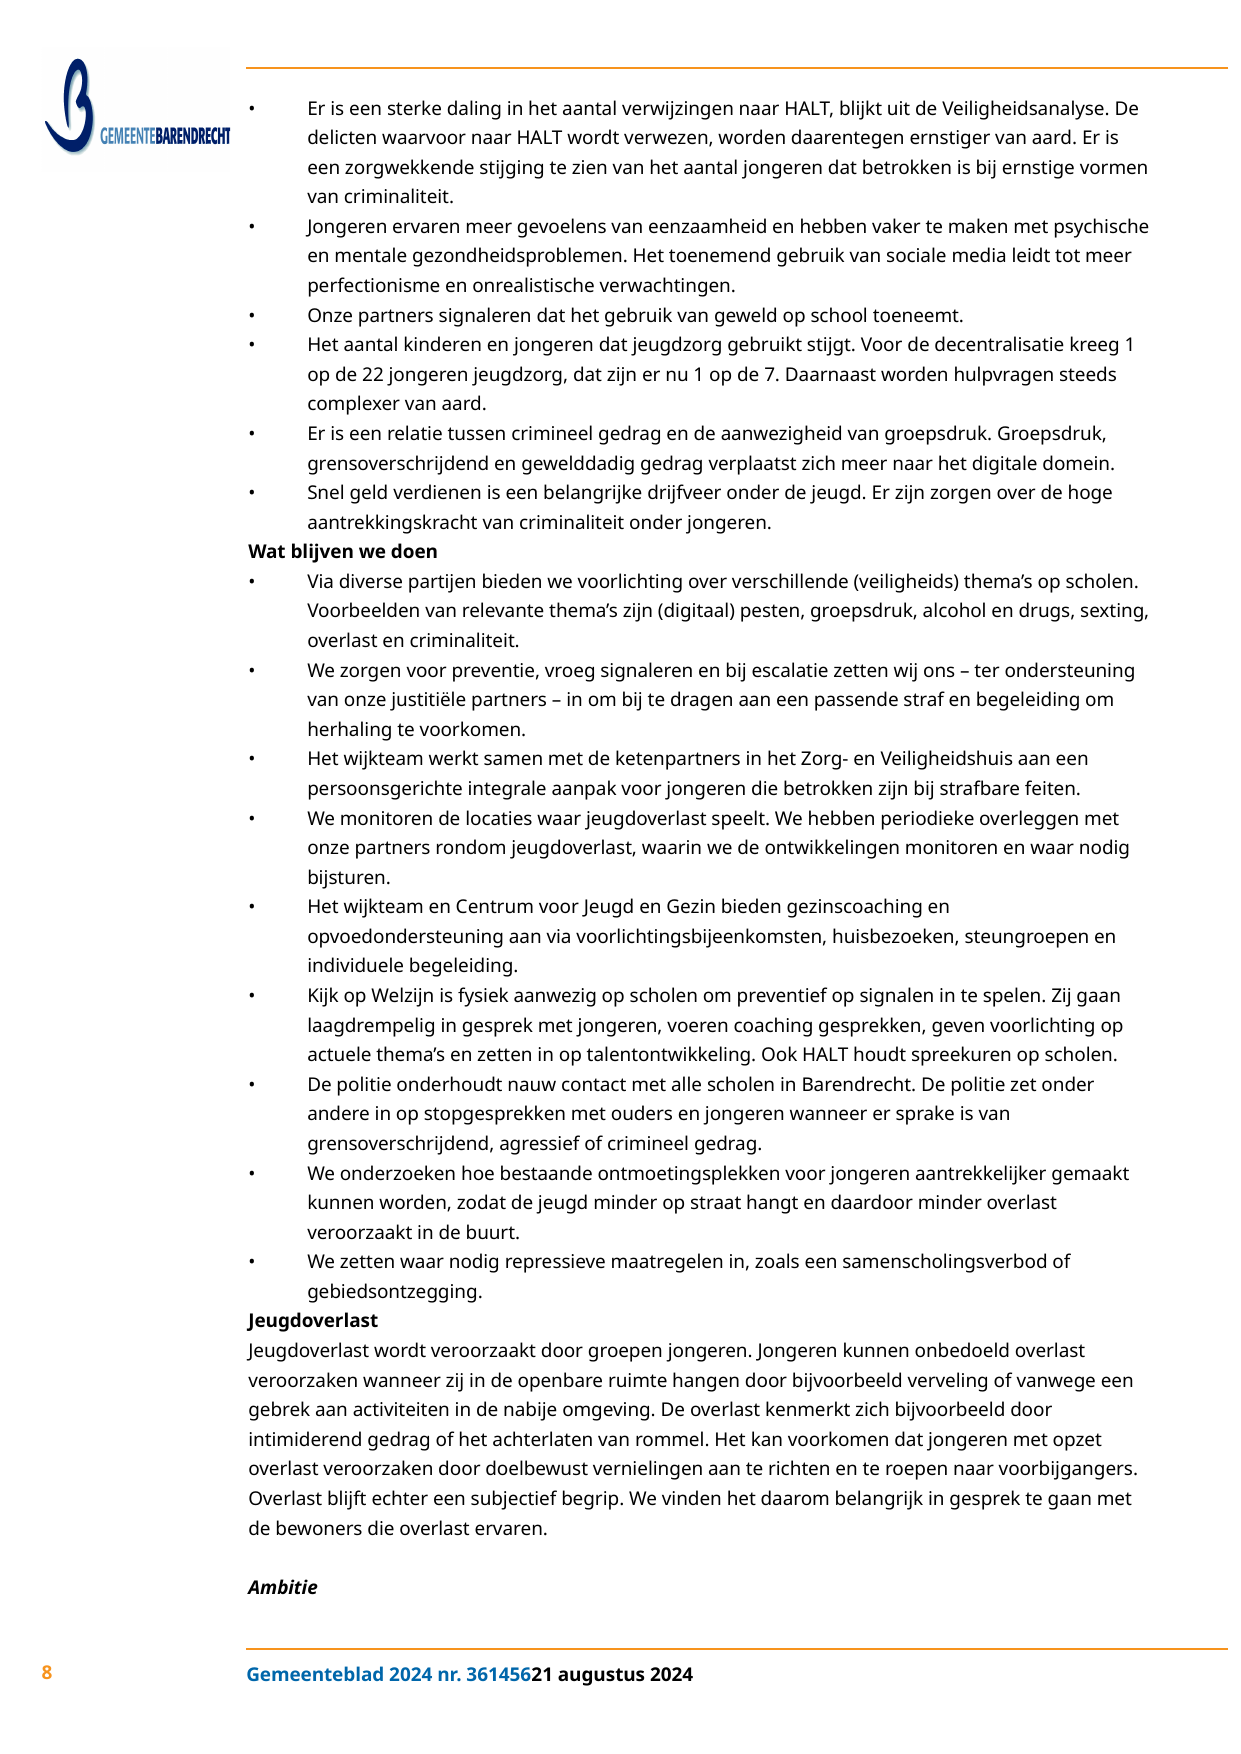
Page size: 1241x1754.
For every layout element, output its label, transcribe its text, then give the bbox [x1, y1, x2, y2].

list We zorgen voor preventie, vroeg signaleren en bij escalatie zetten wij ons – ter ondersteuning van onze justitiële partners – in om bij te dragen aan een passende straf en begeleiding om herhaling te voorkomen. [248, 657, 1152, 742]
list De politie onderhoudt nauw contact met alle scholen in Barendrecht. De politie zet onder andere in op stopgesprekken met ouders en jongeren wanneer er sprake is van grensoverschrijdend, agressief of crimineel gedrag. [248, 1071, 1152, 1156]
list We onderzoeken hoe bestaande ontmoetingsplekken voor jongeren aantrekkelijker gemaakt kunnen worden, zodat de jeugd minder op straat hangt en daardoor minder overlast veroorzaakt in de buurt. [248, 1160, 1152, 1245]
list Er is een sterke daling in het aantal verwijzingen naar HALT, blijkt uit de Veiligheidsanalyse. De delicten waarvoor naar HALT wordt verwezen, worden daarentegen ernstiger van aard. Er is een zorgwekkende stijging te zien van het aantal jongeren dat betrokken is bij ernstige vormen van criminaliteit. [248, 95, 1152, 209]
list Via diverse partijen bieden we voorlichting over verschillende (veiligheids) thema’s op scholen. Voorbeelden van relevante thema’s zijn (digitaal) pesten, groepsdruk, alcohol en drugs, sexting, overlast en criminaliteit. [248, 568, 1152, 653]
list Kijk op Welzijn is fysiek aanwezig op scholen om preventief op signalen in te spelen. Zij gaan laagdrempelig in gesprek met jongeren, voeren coaching gesprekken, geven voorlichting op actuele thema’s en zetten in op talentontwikkeling. Ook HALT houdt spreekuren op scholen. [248, 982, 1152, 1067]
list Het wijkteam en Centrum voor Jeugd en Gezin bieden gezinscoaching en opvoedondersteuning aan via voorlichtingsbijeenkomsten, huisbezoeken, steungroepen en individuele begeleiding. [248, 893, 1152, 978]
list Het aantal kinderen en jongeren dat jeugdzorg gebruikt stijgt. Voor de decentralisatie kreeg 1 op de 22 jongeren jeugdzorg, dat zijn er nu 1 op de 7. Daarnaast worden hulpvragen steeds complexer van aard. [248, 331, 1152, 416]
list Er is een relatie tussen crimineel gedrag en de aanwezigheid van groepsdruk. Groepsdruk, grensoverschrijdend en gewelddadig gedrag verplaatst zich meer naar het digitale domein. [248, 420, 1152, 476]
list Het wijkteam werkt samen met de ketenpartners in het Zorg- en Veiligheidshuis aan een persoonsgerichte integrale aanpak voor jongeren die betrokken zijn bij strafbare feiten. [248, 746, 1152, 801]
list We monitoren de locaties waar jeugdoverlast speelt. We hebben periodieke overleggen met onze partners rondom jeugdoverlast, waarin we de ontwikkelingen monitoren en waar nodig bijsturen. [248, 805, 1152, 890]
text Jeugdoverlast [248, 1308, 1152, 1333]
text Ambitie [248, 1574, 1152, 1600]
list Onze partners signaleren dat het gebruik van geweld op school toeneemt. [248, 302, 1152, 328]
text Wat blijven we doen [248, 538, 1152, 564]
list Snel geld verdienen is een belangrijke drijfveer onder de jeugd. Er zijn zorgen over de hoge aantrekkingskracht van criminaliteit onder jongeren. [248, 479, 1152, 535]
list We zetten waar nodig repressieve maatregelen in, zoals een samenscholingsverbod of gebiedsontzegging. [248, 1248, 1152, 1304]
text Jeugdoverlast wordt veroorzaakt door groepen jongeren. Jongeren kunnen onbedoeld overlast veroorzaken wanneer zij in de openbare ruimte hangen door bijvoorbeeld verveling of vanwege een gebrek aan activiteiten in de nabije omgeving. De overlast kenmerkt zich bijvoorbeeld door intimiderend gedrag of het achterlaten van rommel. Het kan voorkomen dat jongeren met opzet overlast veroorzaken door doelbewust vernielingen aan te richten en te roepen naar voorbijgangers. Overlast blijft echter een subjectief begrip. We vinden het daarom belangrijk in gesprek te gaan met de bewoners die overlast ervaren. [248, 1337, 1152, 1541]
list Jongeren ervaren meer gevoelens van eenzaamheid en hebben vaker te maken met psychische en mentale gezondheidsproblemen. Het toenemend gebruik van sociale media leidt tot meer perfectionisme en onrealistische verwachtingen. [248, 213, 1152, 298]
picture [41, 47, 231, 172]
